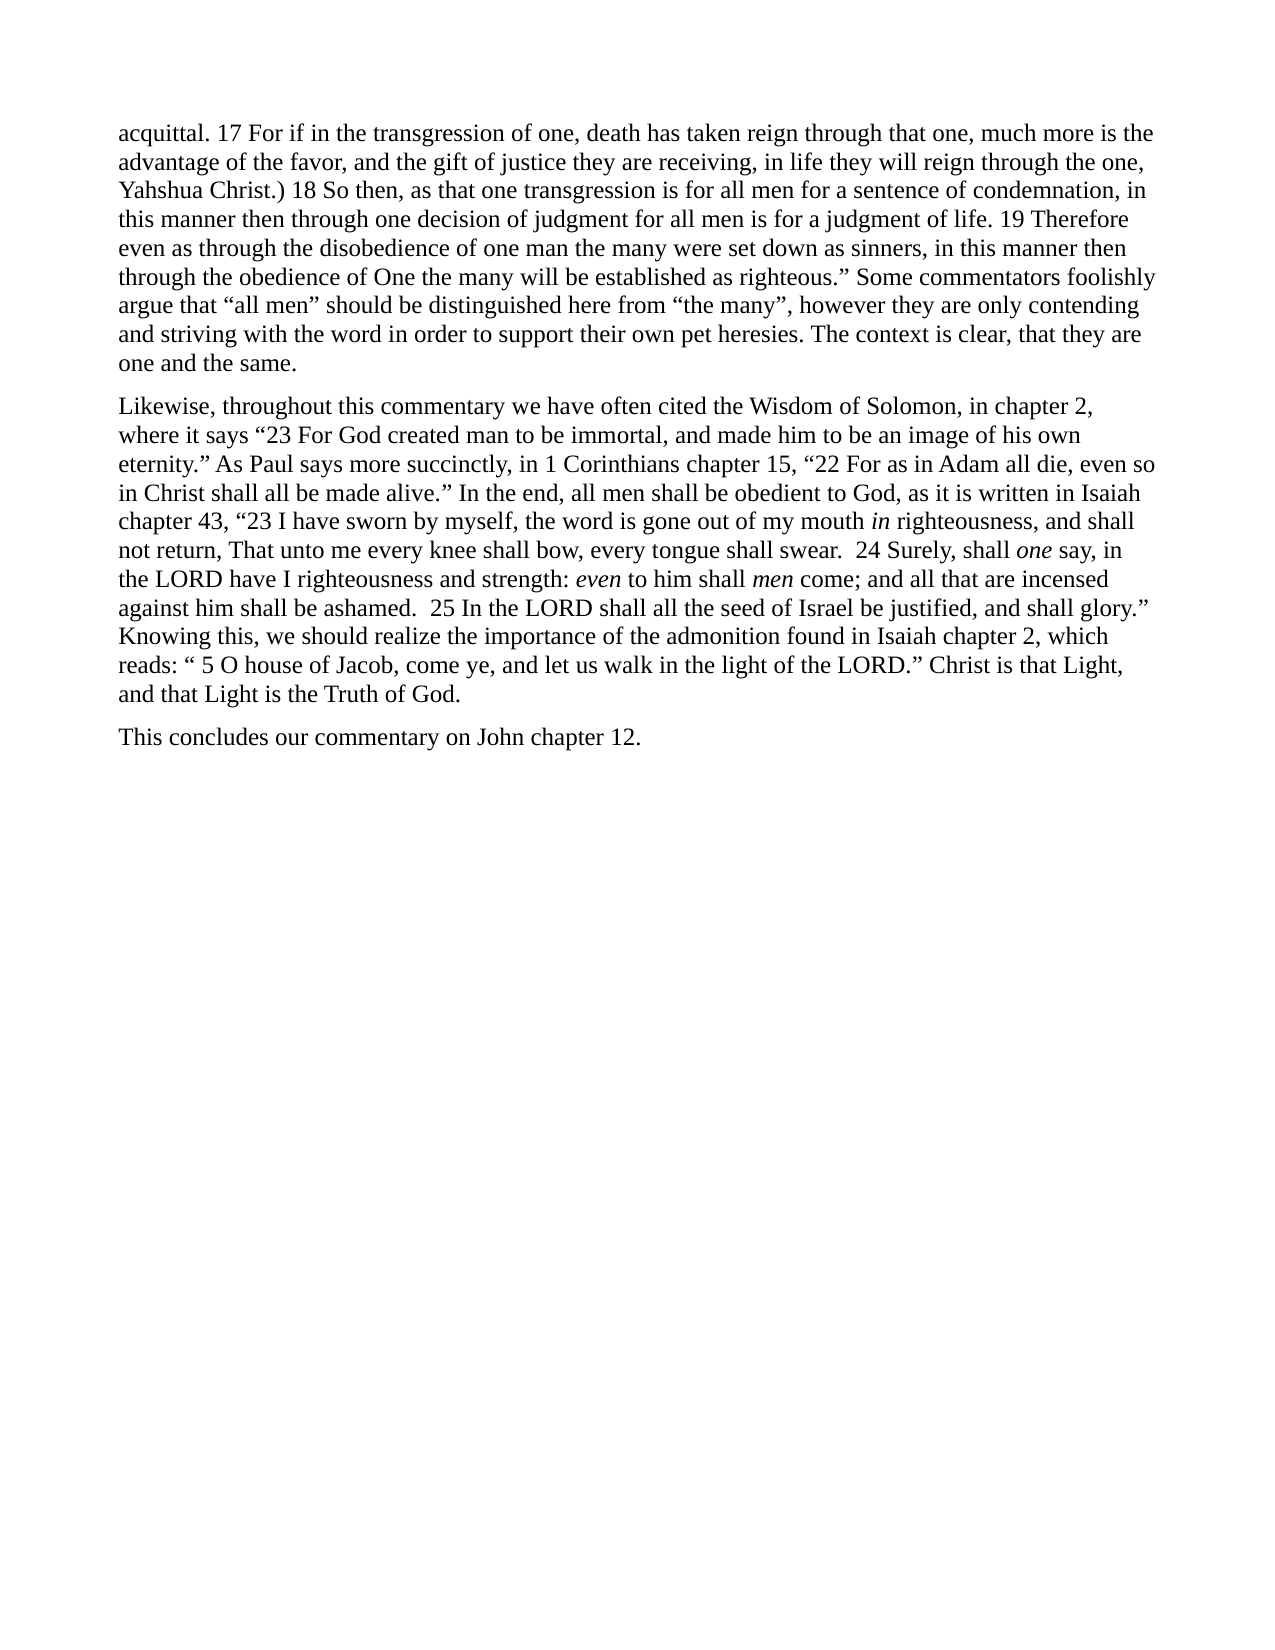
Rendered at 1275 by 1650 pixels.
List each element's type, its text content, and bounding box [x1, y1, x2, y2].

text This concludes our commentary on John chapter 12. [118, 722, 1157, 751]
text Likewise, throughout this commentary we have often cited the Wisdom of Solomon, in chapter 2, where it says “23 For God created man to be immortal, and made him to be an image of his own eternity.” As Paul says more succinctly, in 1 Corinthians chapter 15, “22 For as in Adam all die, even so in Christ shall all be made alive.” In the end, all men shall be obedient to God, as it is written in Isaiah chapter 43, “23 I have sworn by myself, the word is gone out of my mouth in righteousness, and shall not return, That unto me every knee shall bow, every tongue shall swear. 24 Surely, shall one say, in the LORD have I righteousness and strength: even to him shall men come; and all that are incensed against him shall be ashamed. 25 In the LORD shall all the seed of Israel be justified, and shall glory.” Knowing this, we should realize the importance of the admonition found in Isaiah chapter 2, which reads: “ 5 O house of Jacob, come ye, and let us walk in the light of the LORD.” Christ is that Light, and that Light is the Truth of God. [118, 391, 1157, 708]
text acquittal. 17 For if in the transgression of one, death has taken reign through that one, much more is the advantage of the favor, and the gift of justice they are receiving, in life they will reign through the one, Yahshua Christ.) 18 So then, as that one transgression is for all men for a sentence of condemnation, in this manner then through one decision of judgment for all men is for a judgment of life. 19 Therefore even as through the disobedience of one man the many were set down as sinners, in this manner then through the obedience of One the many will be established as righteous.” Some commentators foolishly argue that “all men” should be distinguished here from “the many”, however they are only contending and striving with the word in order to support their own pet heresies. The context is clear, that they are one and the same. [118, 118, 1157, 377]
